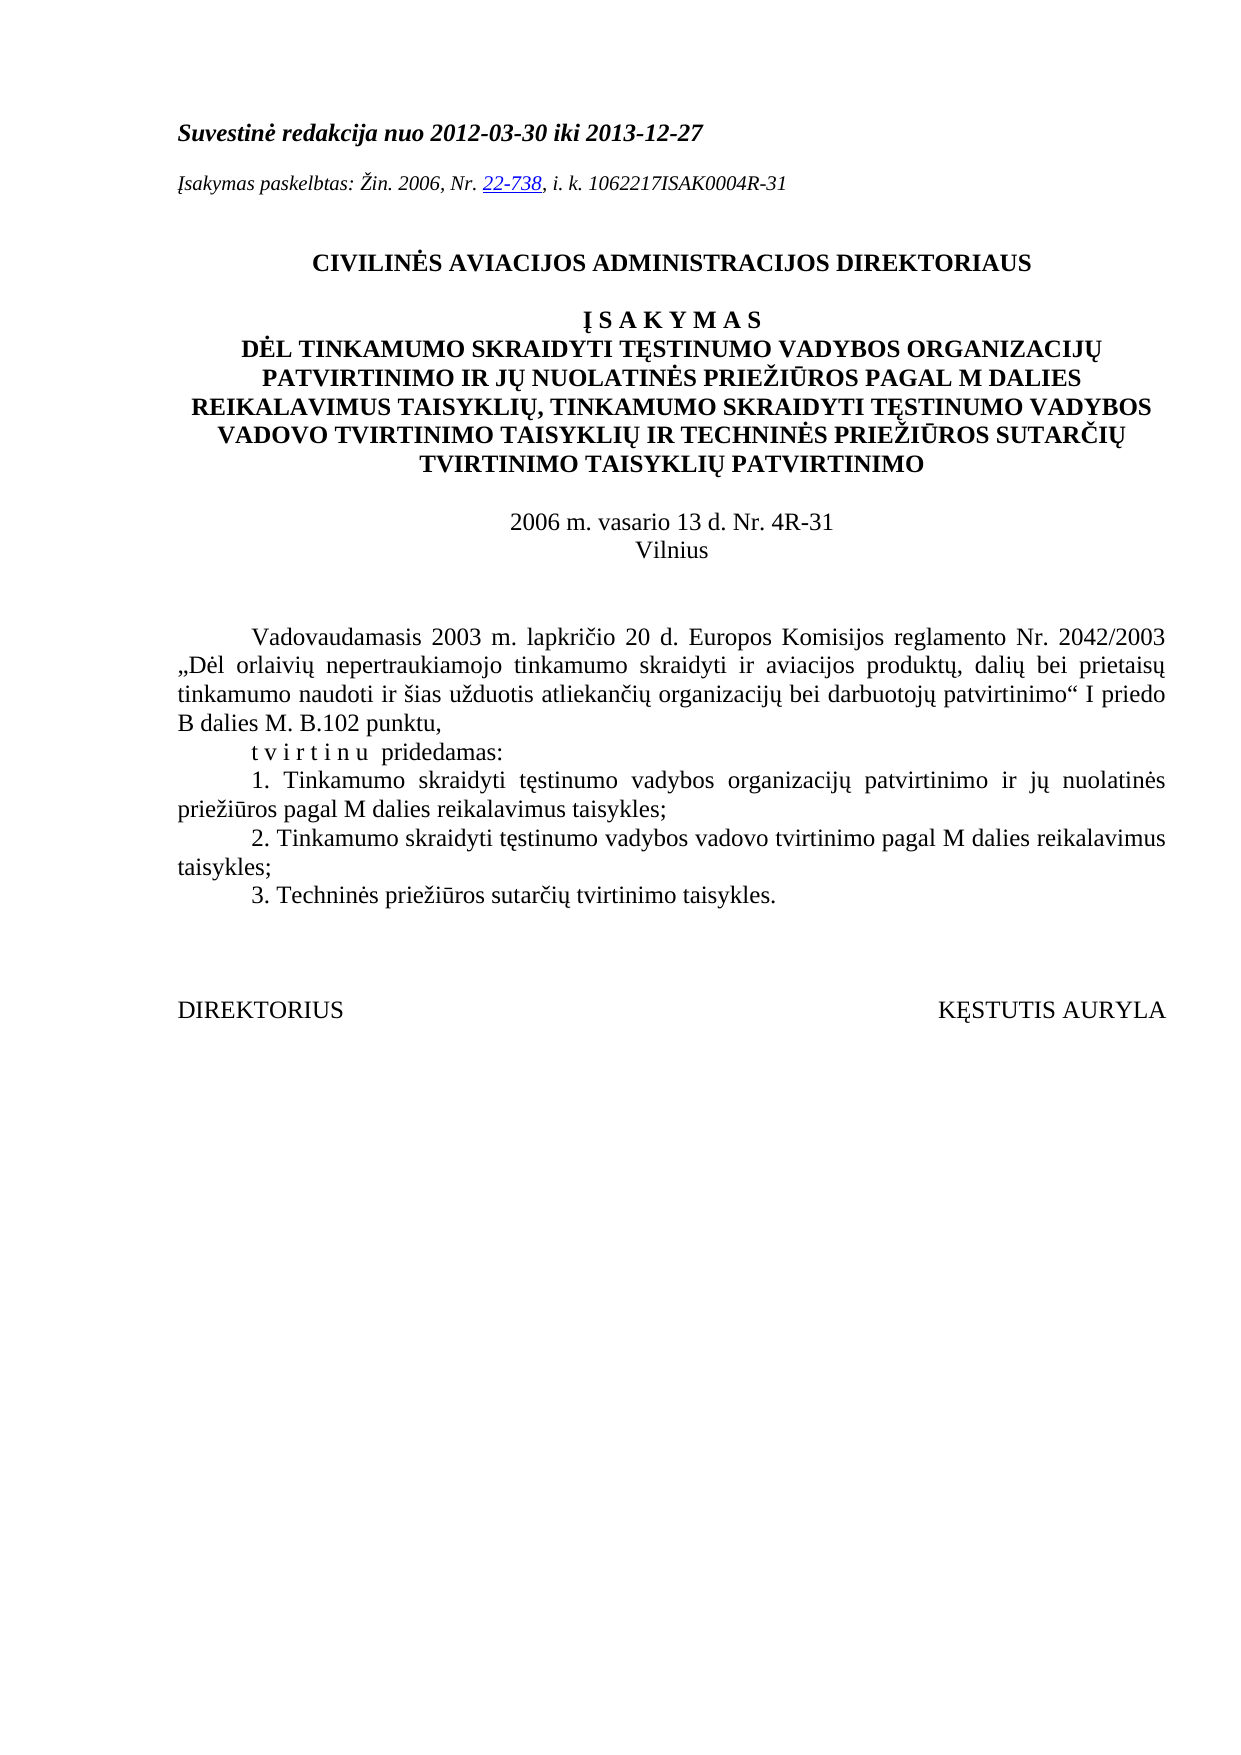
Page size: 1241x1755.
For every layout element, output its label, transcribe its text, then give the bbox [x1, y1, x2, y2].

text DIREKTORIUS KĘSTUTIS AURYLA [177, 995, 1166, 1024]
text CIVILINĖS AVIACIJOS ADMINISTRACIJOS DIREKTORIAUS [177, 248, 1166, 277]
text tvirtinu pridedamas: [177, 737, 1166, 765]
text 3. Techninės priežiūros sutarčių tvirtinimo taisykles. [177, 880, 1166, 909]
text 1. Tinkamumo skraidyti tęstinumo vadybos organizacijų patvirtinimo ir jų nuolatinės priežiūros pagal M dalies reikalavimus taisykles; [177, 765, 1166, 823]
text DĖL TINKAMUMO SKRAIDYTI TĘSTINUMO VADYBOS ORGANIZACIJŲ PATVIRTINIMO IR JŲ NUOLATINĖS PRIEŽIŪROS PAGAL M DALIES REIKALAVIMUS TAISYKLIŲ, TINKAMUMO SKRAIDYTI TĘSTINUMO VADYBOS VADOVO TVIRTINIMO TAISYKLIŲ IR TECHNINĖS PRIEŽIŪROS SUTARČIŲ TVIRTINIMO TAISYKLIŲ PATVIRTINIMO [177, 334, 1166, 478]
text Vadovaudamasis 2003 m. lapkričio 20 d. Europos Komisijos reglamento Nr. 2042/2003 „Dėl orlaivių nepertraukiamojo tinkamumo skraidyti ir aviacijos produktų, dalių bei prietaisų tinkamumo naudoti ir šias užduotis atliekančių organizacijų bei darbuotojų patvirtinimo“ I priedo B dalies M. B.102 punktu, [177, 622, 1166, 737]
text Vilnius [177, 535, 1166, 564]
text Suvestinė redakcija nuo 2012-03-30 iki 2013-12-27 [177, 118, 1166, 147]
text Į S A K Y M A S [177, 305, 1166, 334]
text Įsakymas paskelbtas: Žin. 2006, Nr. 22-738, i. k. 1062217ISAK0004R-31 [177, 171, 1166, 195]
text 2. Tinkamumo skraidyti tęstinumo vadybos vadovo tvirtinimo pagal M dalies reikalavimus taisykles; [177, 823, 1166, 880]
text 2006 m. vasario 13 d. Nr. 4R-31 [177, 507, 1166, 535]
